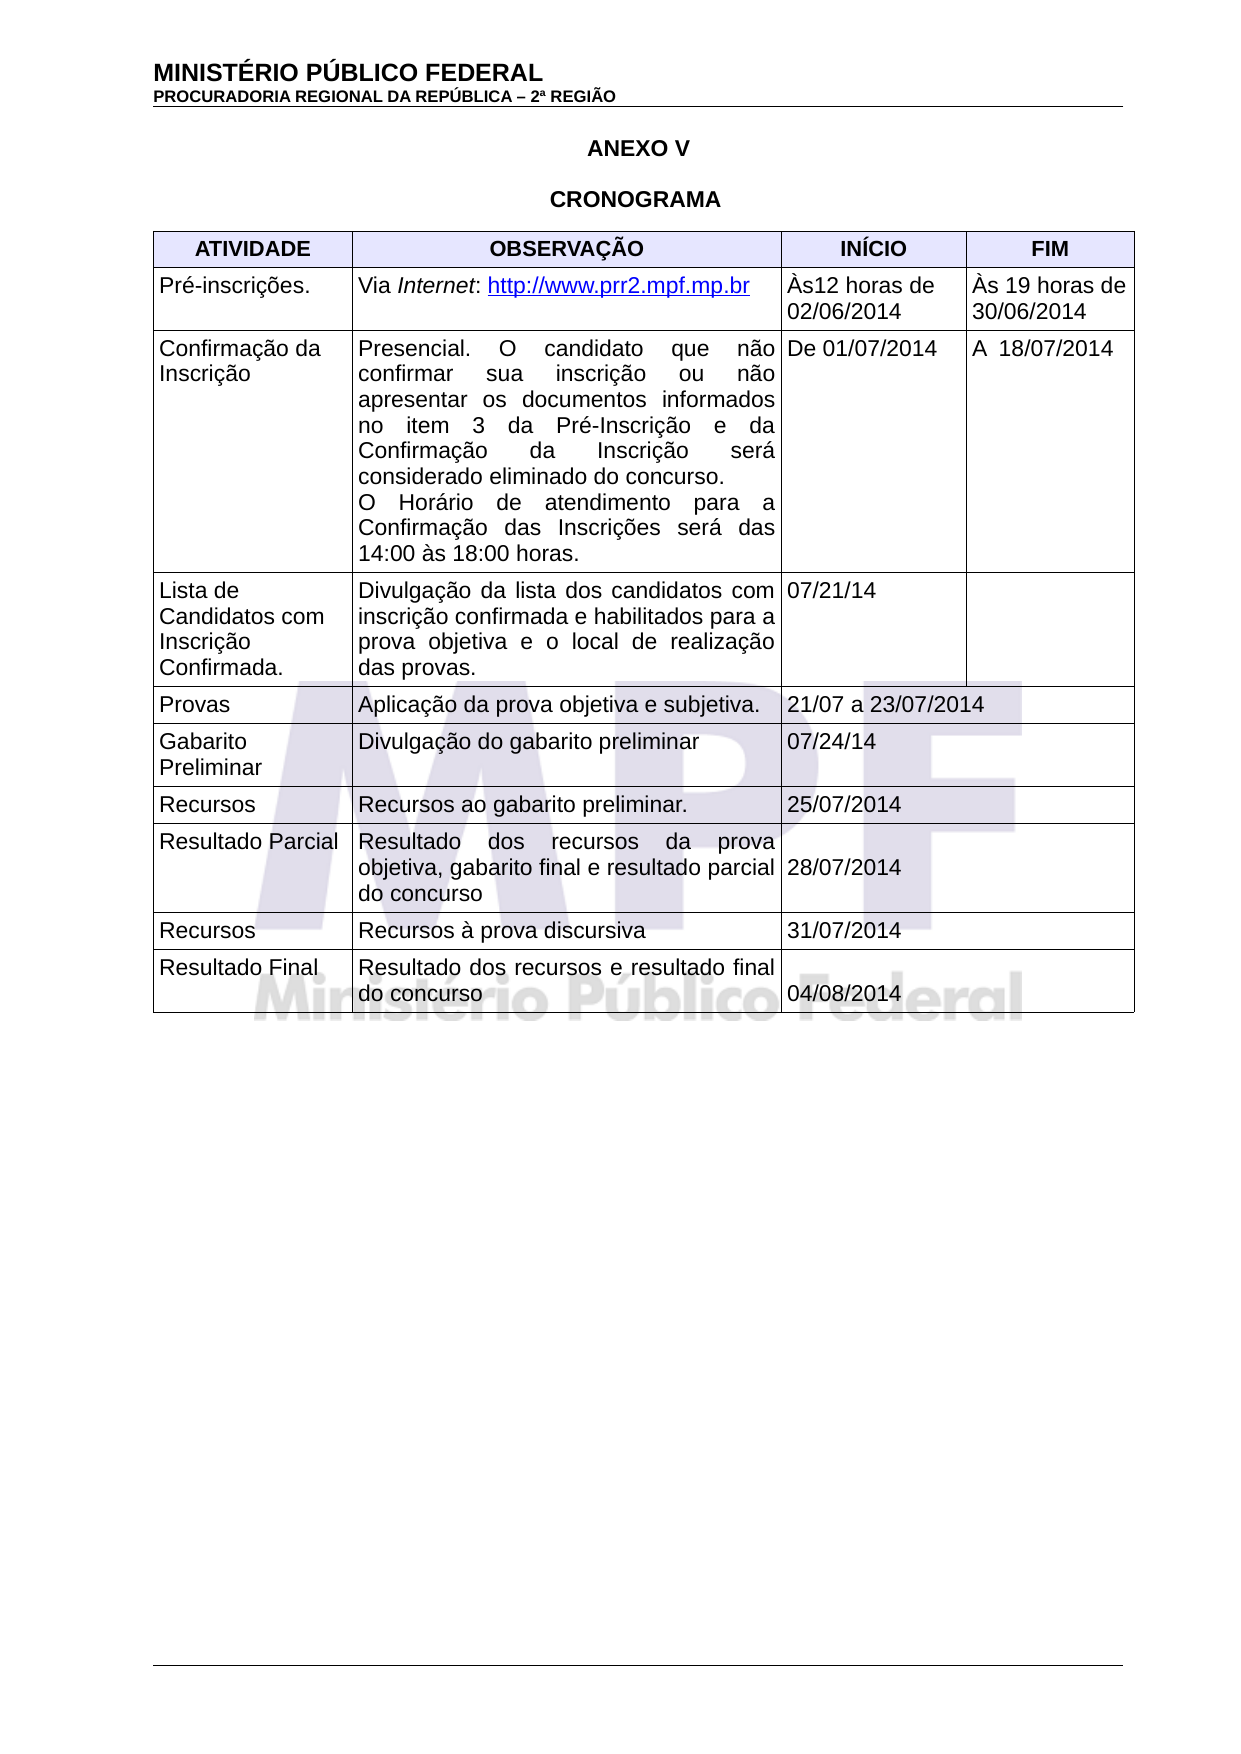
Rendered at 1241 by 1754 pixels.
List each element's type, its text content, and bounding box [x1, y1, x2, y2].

table_cell 28/07/2014 [782, 824, 1134, 912]
table_cell Resultado dos recursos da prova objetiva, gabarito final e resultado parcial do concurso [353, 824, 781, 912]
table_cell 21/07 a 23/07/2014 [782, 687, 1134, 723]
table_cell Resultado dos recursos e resultado final do concurso [353, 950, 781, 1012]
table_cell Pré-inscrições. [154, 268, 352, 330]
table_cell 04/08/2014 [782, 950, 1134, 1012]
table_cell Lista de Candidatos com Inscrição Confirmada. [154, 573, 352, 686]
table_cell Divulgação da lista dos candidatos com inscrição confirmada e habilitados para a prova objetiva e o local de realização das provas. [353, 573, 781, 686]
table_cell De 01/07/2014 [782, 331, 966, 572]
table_cell Via Internet: http://www.prr2.mpf.mp.br [353, 268, 781, 330]
table_cell Resultado Parcial [154, 824, 352, 912]
table_cell Gabarito Preliminar [154, 724, 352, 786]
text ANEXO V [153, 136, 1123, 162]
table_cell Recursos à prova discursiva [353, 913, 781, 949]
table_cell Às 19 horas de 30/06/2014 [967, 268, 1134, 330]
table_cell A 18/07/2014 [967, 331, 1134, 572]
text CRONOGRAMA [153, 186, 1123, 212]
table_header ATIVIDADE [154, 232, 352, 267]
table_header INÍCIO [782, 232, 966, 267]
table_cell 21/07/14 [782, 573, 966, 686]
table_header OBSERVAÇÃO [353, 232, 781, 267]
table_cell Provas [154, 687, 352, 723]
table_cell Recursos [154, 787, 352, 823]
table_cell Presencial. O candidato que não confirmar sua inscrição ou não apresentar os documentos informados no item 3 da Pré-Inscrição e da Confirmação da Inscrição será considerado eliminado do concurso. O Horário de atendimento para a Confirmação das Inscrições será das 14:00 às 18:00 horas. [353, 331, 781, 572]
table_header FIM [967, 232, 1134, 267]
table_cell 25/07/2014 [782, 787, 1134, 823]
table_cell Resultado Final [154, 950, 352, 1012]
table_cell 31/07/2014 [782, 913, 1134, 949]
table_cell Divulgação do gabarito preliminar [353, 724, 781, 786]
picture [254, 1013, 1022, 1021]
table_cell Confirmação da Inscrição [154, 331, 352, 572]
table_cell Aplicação da prova objetiva e subjetiva. [353, 687, 781, 723]
table_cell [967, 573, 1134, 686]
table_cell Recursos ao gabarito preliminar. [353, 787, 781, 823]
table_cell 24/07/14 [782, 724, 1134, 786]
table_cell Às12 horas de 02/06/2014 [782, 268, 966, 330]
table_cell Recursos [154, 913, 352, 949]
